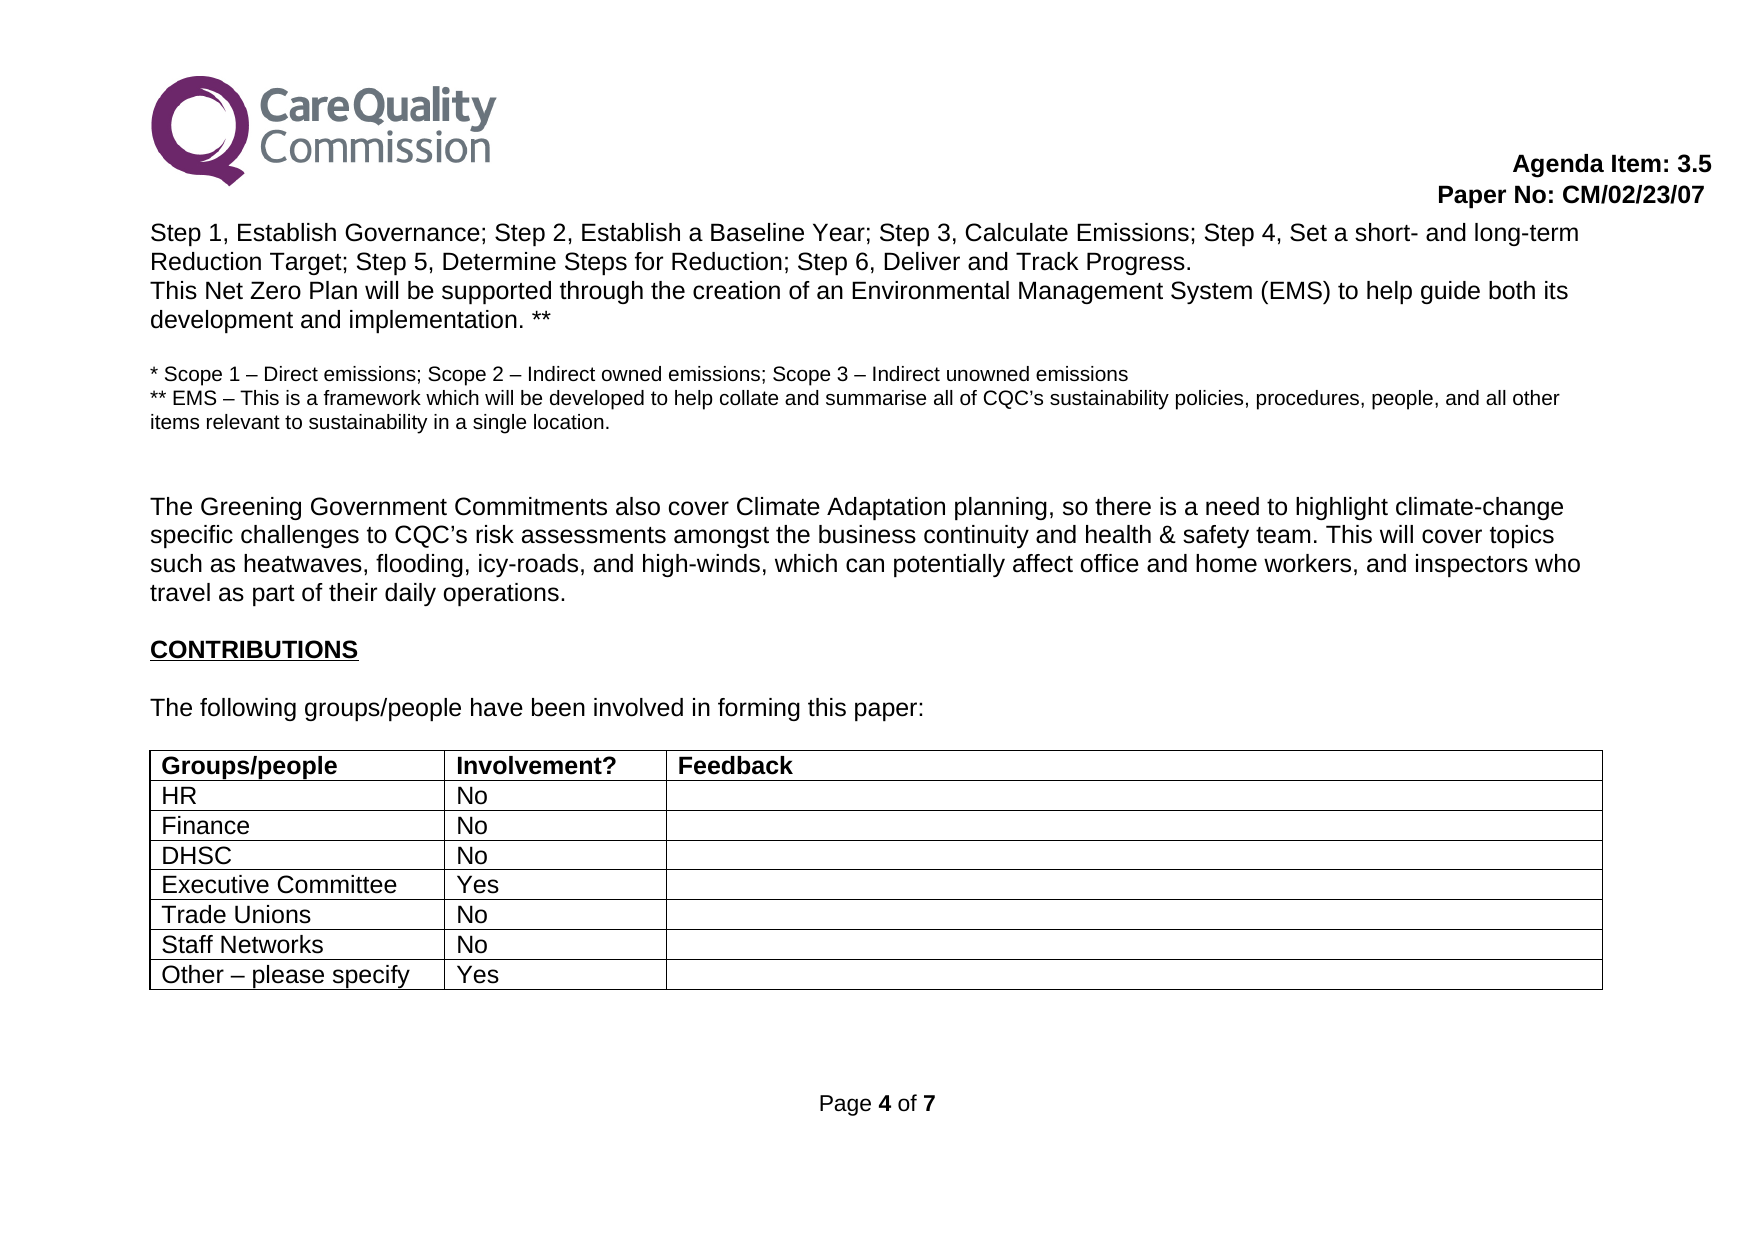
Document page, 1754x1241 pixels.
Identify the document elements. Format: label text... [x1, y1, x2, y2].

table_cell Executive Committee [151, 870, 444, 899]
table_cell Finance [151, 811, 444, 839]
table_cell [667, 870, 1602, 899]
table_cell Choose an item. [445, 960, 666, 988]
table_header Feedback [667, 751, 1602, 780]
table_header Groups/people [151, 751, 444, 780]
table_cell No [445, 781, 666, 810]
table_cell Staff Networks [151, 930, 444, 959]
table_cell HR [151, 781, 444, 810]
text The Greening Government Commitments also cover Climate Adaptation planning, so there is a need to highlight climate-change specific challenges to CQC’s risk assessments amongst the business continuity and health & safety team. This will cover topics such as heatwaves, flooding, icy-roads, and high-winds, which can potentially affect office and home workers, and inspectors who travel as part of their daily operations. [150, 491, 1604, 606]
text The following groups/people have been involved in forming this paper: [150, 693, 1604, 721]
table_cell Yes [445, 870, 666, 899]
text ** EMS – This is a framework which will be developed to help collate and summarise all of CQC’s sustainability policies, procedures, people, and all other items relevant to sustainability in a single location. [150, 386, 1604, 434]
table_cell No [445, 930, 666, 959]
table_cell Other – please specify [151, 960, 444, 988]
table_cell [667, 960, 1602, 988]
table_cell [667, 930, 1602, 959]
table_cell [667, 900, 1602, 929]
text This Net Zero Plan will be supported through the creation of an Environmental Management System (EMS) to help guide both its development and implementation. ** [150, 276, 1604, 333]
table_cell [667, 841, 1602, 869]
table_cell [667, 811, 1602, 839]
table_cell No [445, 841, 666, 869]
text Step 1, Establish Governance; Step 2, Establish a Baseline Year; Step 3, Calculate Emissions; Step 4, Set a short- and long-term Reduction Target; Step 5, Determine Steps for Reduction; Step 6, Deliver and Track Progress. [150, 218, 1604, 276]
table_header Involvement? [445, 751, 666, 780]
text * Scope 1 – Direct emissions; Scope 2 – Indirect owned emissions; Scope 3 – Indirect unowned emissions [150, 362, 1604, 386]
table_cell Trade Unions [151, 900, 444, 929]
table_cell No [445, 900, 666, 929]
table_cell No [445, 811, 666, 839]
text CONTRIBUTIONS [150, 635, 1604, 664]
table_cell [667, 781, 1602, 810]
table_cell DHSC [151, 841, 444, 869]
